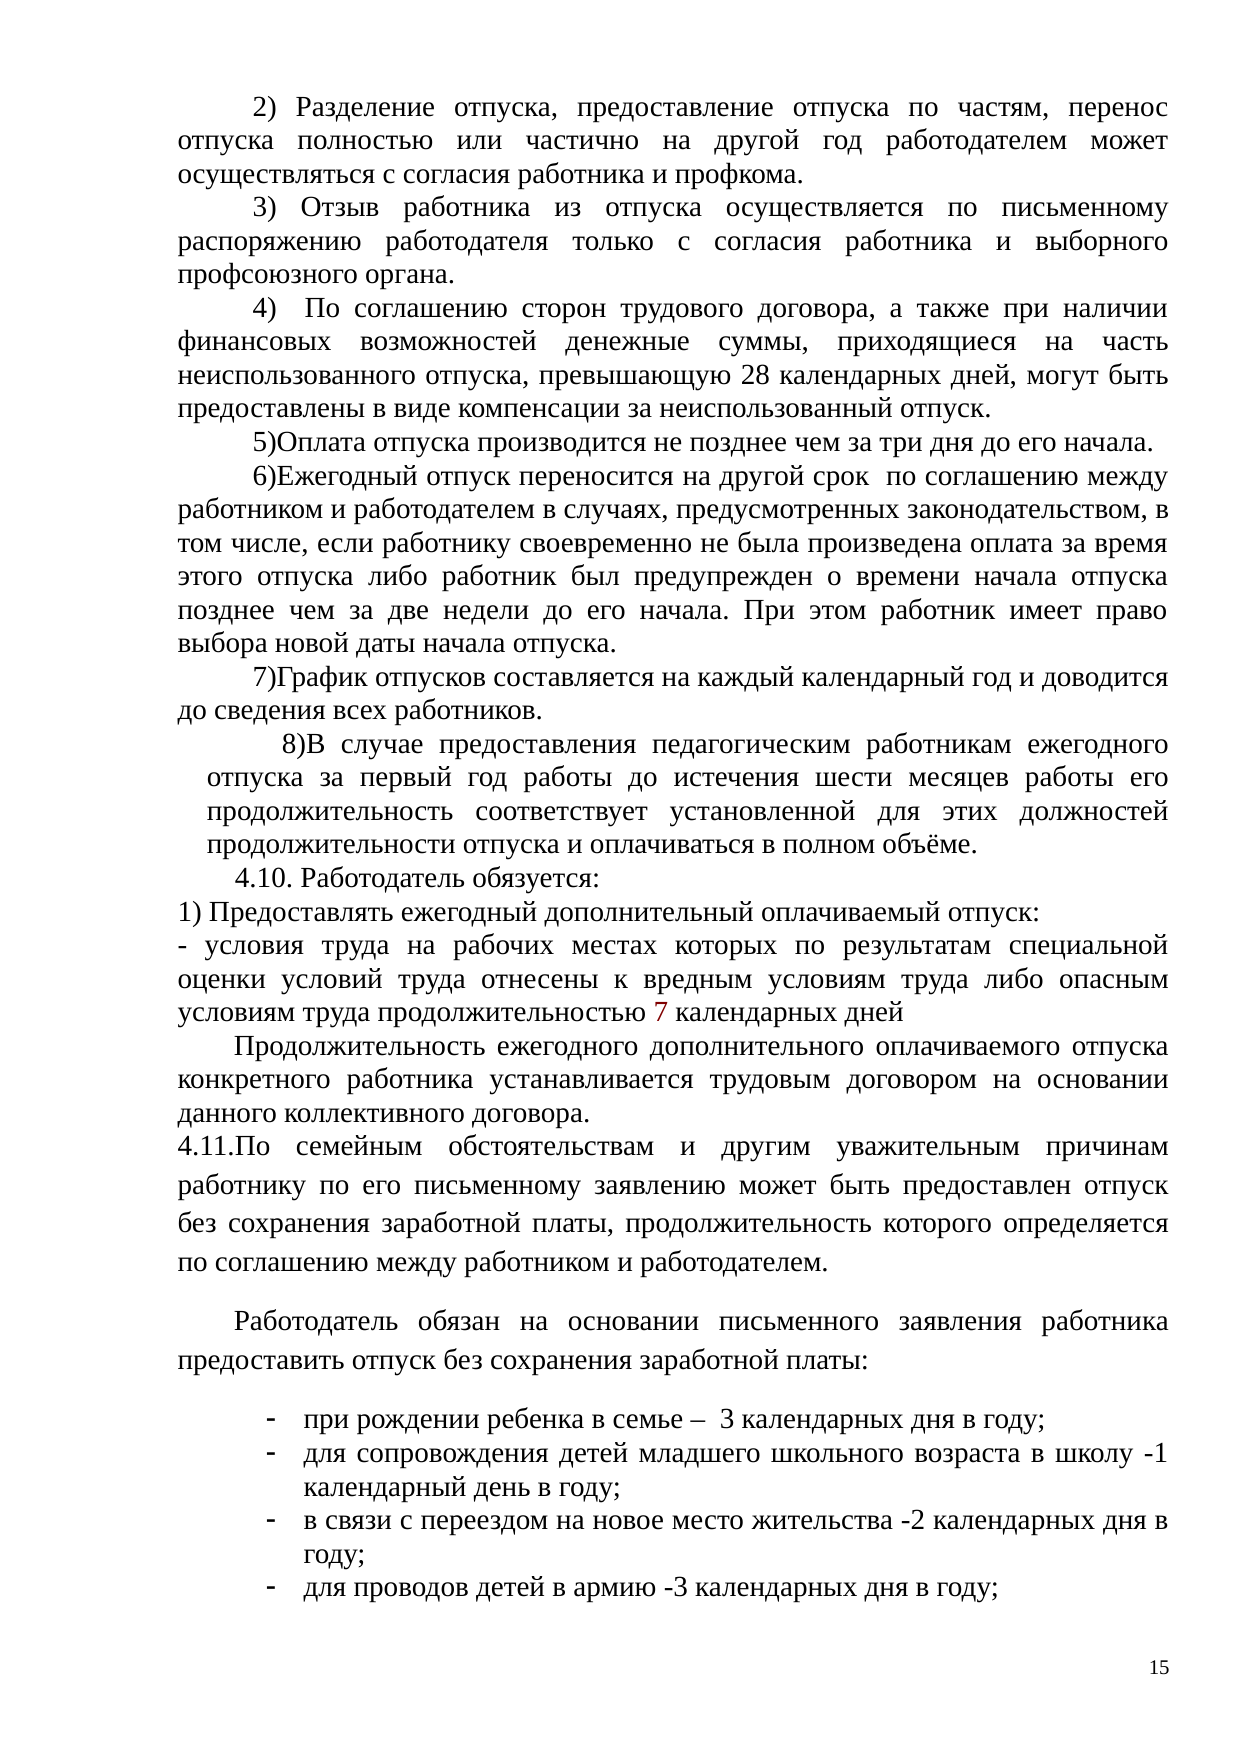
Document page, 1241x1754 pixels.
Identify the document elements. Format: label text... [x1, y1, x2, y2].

text 3) Отзыв работника из отпуска осуществляется по письменному распоряжению работодателя только с согласия работника и выборного профсоюзного органа. [177, 189, 1169, 290]
text - условия труда на рабочих местах которых по результатам специальной оценки условий труда отнесены к вредным условиям труда либо опасным условиям труда продолжительностью 7 календарных дней [177, 927, 1169, 1028]
list в связи с переездом на новое место жительства -2 календарных дня в году; [266, 1502, 1169, 1569]
text 1) Предоставлять ежегодный дополнительный оплачиваемый отпуск: [177, 894, 1169, 927]
list для проводов детей в армию -3 календарных дня в году; [266, 1569, 1169, 1603]
text 5)Оплата отпуска производится не позднее чем за три дня до его начала. [177, 424, 1169, 458]
text 8)В случае предоставления педагогическим работникам ежегодного отпуска за первый год работы до истечения шести месяцев работы его продолжительность соответствует установленной для этих должностей продолжительности отпуска и оплачиваться в полном объёме. [207, 726, 1169, 860]
text 6)Ежегодный отпуск переносится на другой срок по соглашению между работником и работодателем в случаях, предусмотренных законодательством, в том числе, если работнику своевременно не была произведена оплата за время этого отпуска либо работник был предупрежден о времени начала отпуска позднее чем за две недели до его начала. При этом работник имеет право выбора новой даты начала отпуска. [177, 458, 1169, 659]
text 7)График отпусков составляется на каждый календарный год и доводится до сведения всех работников. [177, 659, 1169, 726]
list при рождении ребенка в семье – 3 календарных дня в году; [266, 1401, 1169, 1435]
text 4.10. Работодатель обязуется: [177, 860, 1169, 894]
text Продолжительность ежегодного дополнительного оплачиваемого отпуска конкретного работника устанавливается трудовым договором на основании данного коллективного договора. [177, 1028, 1169, 1128]
list для сопровождения детей младшего школьного возраста в школу -1 календарный день в году; [266, 1435, 1169, 1502]
text 2) Разделение отпуска, предоставление отпуска по частям, перенос отпуска полностью или частично на другой год работодателем может осуществляться с согласия работника и профкома. [177, 89, 1169, 189]
text 4) По соглашению сторон трудового договора, а также при наличии финансовых возможностей денежные суммы, приходящиеся на часть неиспользованного отпуска, превышающую 28 календарных дней, могут быть предоставлены в виде компенсации за неиспользованный отпуск. [177, 290, 1169, 424]
text Работодатель обязан на основании письменного заявления работника предоставить отпуск без сохранения заработной платы: [177, 1303, 1169, 1376]
text 4.11.По семейным обстоятельствам и другим уважительным причинам работнику по его письменному заявлению может быть предоставлен отпуск без сохранения заработной платы, продолжительность которого определяется по соглашению между работником и работодателем. [177, 1128, 1169, 1278]
